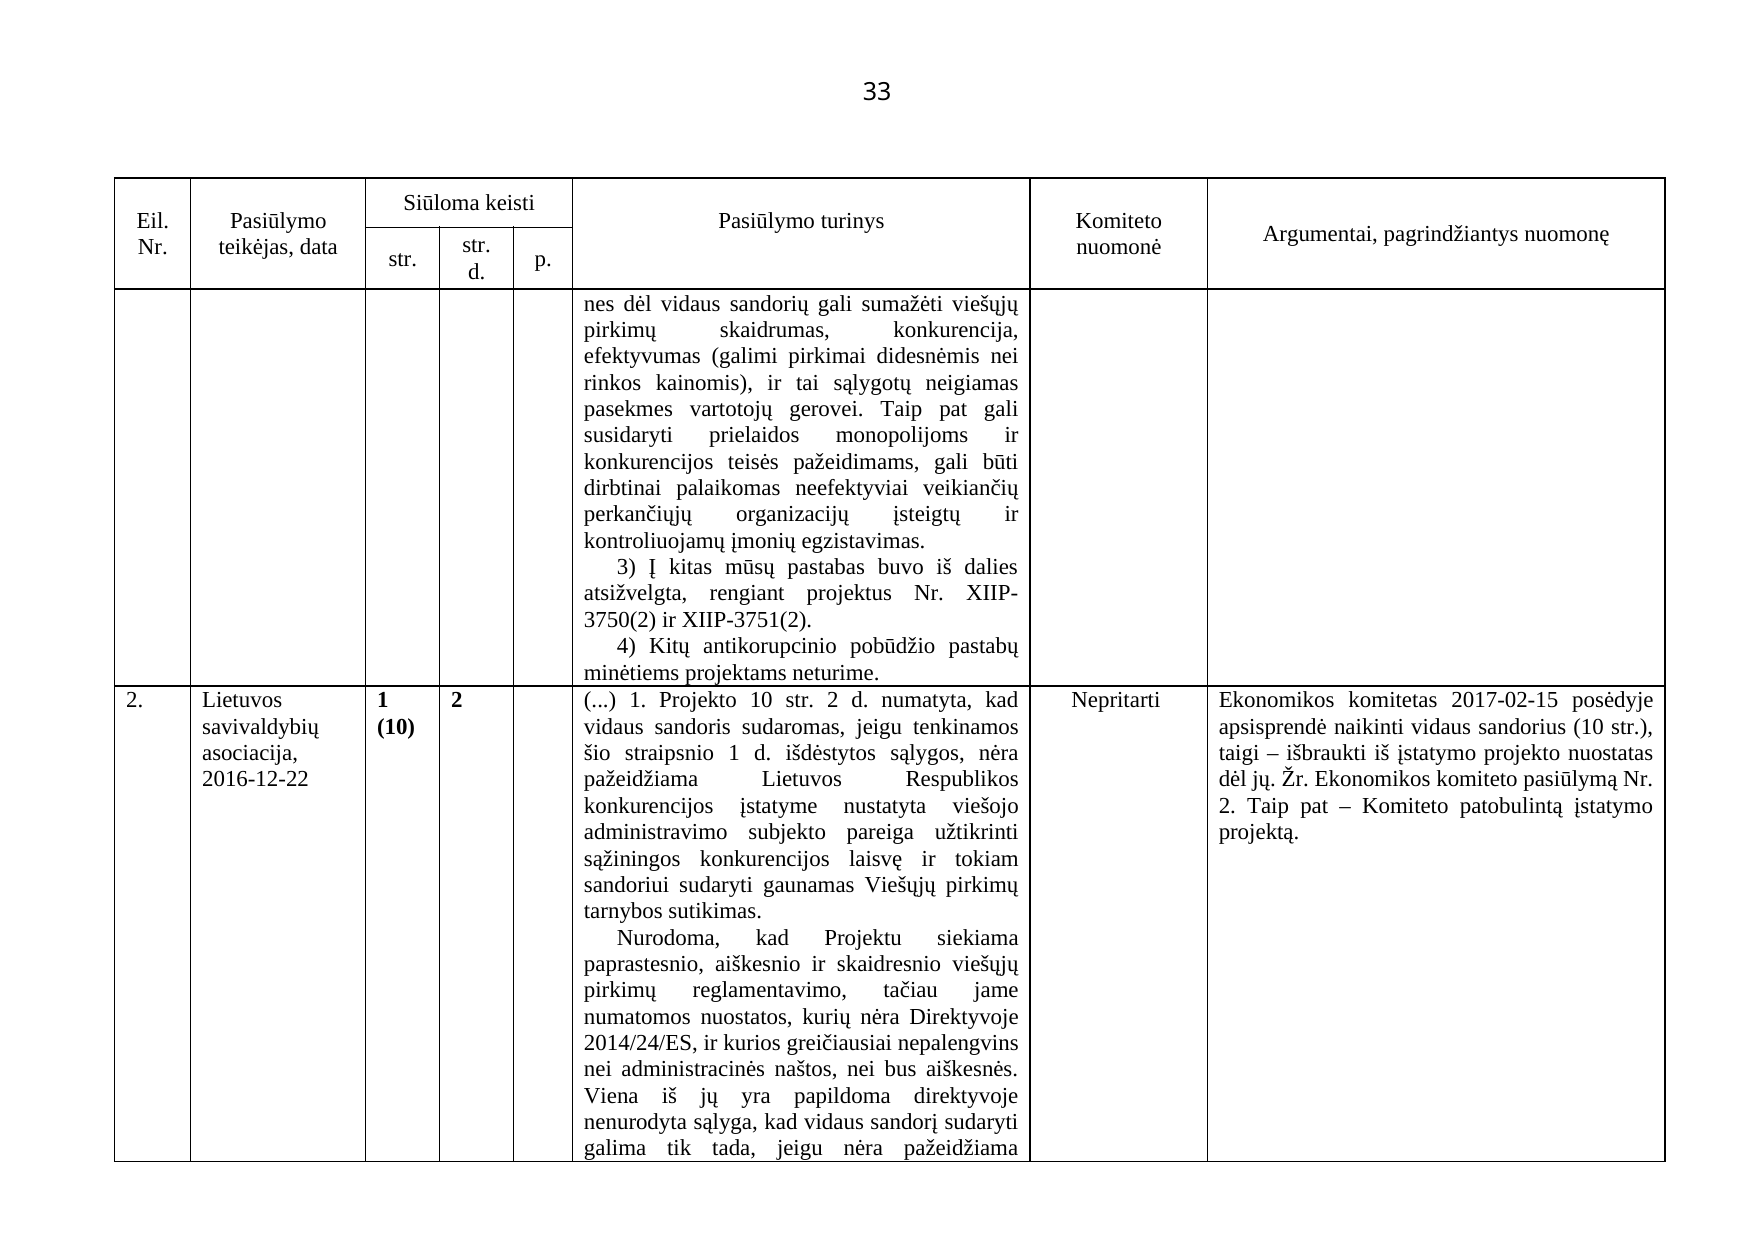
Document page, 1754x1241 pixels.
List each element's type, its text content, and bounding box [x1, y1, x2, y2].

table_cell [514, 687, 572, 1161]
table_cell 2. [115, 687, 190, 1161]
table_header Pasiūlymo turinys [573, 179, 1029, 288]
table_cell Lietuvos savivaldybių asociacija, 2016-12-22 [191, 687, 365, 1161]
table_cell [440, 290, 513, 685]
table_cell 2 [440, 687, 513, 1161]
table_cell Ekonomikos komitetas 2017-02-15 posėdyje apsisprendė naikinti vidaus sandorius (10 str.), taigi – išbraukti iš įstatymo projekto nuostatas dėl jų. Žr. Ekonomikos komiteto pasiūlymą Nr. 2. Taip pat – Komiteto patobulintą įstatymo projektą. [1208, 687, 1664, 1161]
table_cell 1 (10) [366, 687, 439, 1161]
table_cell (...) 1. Projekto 10 str. 2 d. numatyta, kad vidaus sandoris sudaromas, jeigu tenkinamos šio straipsnio 1 d. išdėstytos sąlygos, nėra pažeidžiama Lietuvos Respublikos konkurencijos įstatyme nustatyta viešojo administravimo subjekto pareiga užtikrinti sąžiningos konkurencijos laisvę ir tokiam sandoriui sudaryti gaunamas Viešųjų pirkimų tarnybos sutikimas. Nurodoma, kad Projektu siekiama paprastesnio, aiškesnio ir skaidresnio viešųjų pirkimų reglamentavimo, tačiau jame numatomos nuostatos, kurių nėra Direktyvoje 2014/24/ES, ir kurios greičiausiai nepalengvins nei administracinės naštos, nei bus aiškesnės. Viena iš jų yra papildoma direktyvoje nenurodyta sąlyga, kad vidaus sandorį sudaryti galima tik tada, jeigu nėra pažeidžiama [573, 687, 1029, 1161]
table_cell [191, 290, 365, 685]
table_header Siūloma keisti [366, 179, 572, 226]
table_header Pasiūlymo teikėjas, data [191, 179, 365, 288]
table_header Argumentai, pagrindžiantys nuomonę [1208, 179, 1664, 288]
table_cell nes dėl vidaus sandorių gali sumažėti viešųjų pirkimų skaidrumas, konkurencija, efektyvumas (galimi pirkimai didesnėmis nei rinkos kainomis), ir tai sąlygotų neigiamas pasekmes vartotojų gerovei. Taip pat gali susidaryti prielaidos monopolijoms ir konkurencijos teisės pažeidimams, gali būti dirbtinai palaikomas neefektyviai veikiančių perkančiųjų organizacijų įsteigtų ir kontroliuojamų įmonių egzistavimas. 3) Į kitas mūsų pastabas buvo iš dalies atsižvelgta, rengiant projektus Nr. XIIP-3750(2) ir XIIP-3751(2). 4) Kitų antikorupcinio pobūdžio pastabų minėtiems projektams neturime. [573, 290, 1029, 685]
table_cell p. [514, 228, 572, 288]
table_cell str. d. [440, 228, 513, 288]
table_cell Nepritarti [1031, 687, 1207, 1161]
table_cell [514, 290, 572, 685]
table_header Komiteto nuomonė [1031, 179, 1207, 288]
table_cell [115, 290, 190, 685]
table_cell str. [366, 228, 439, 288]
table_cell [1208, 290, 1664, 685]
table_cell [366, 290, 439, 685]
table_cell [1031, 290, 1207, 685]
table_header Eil. Nr. [115, 179, 190, 288]
